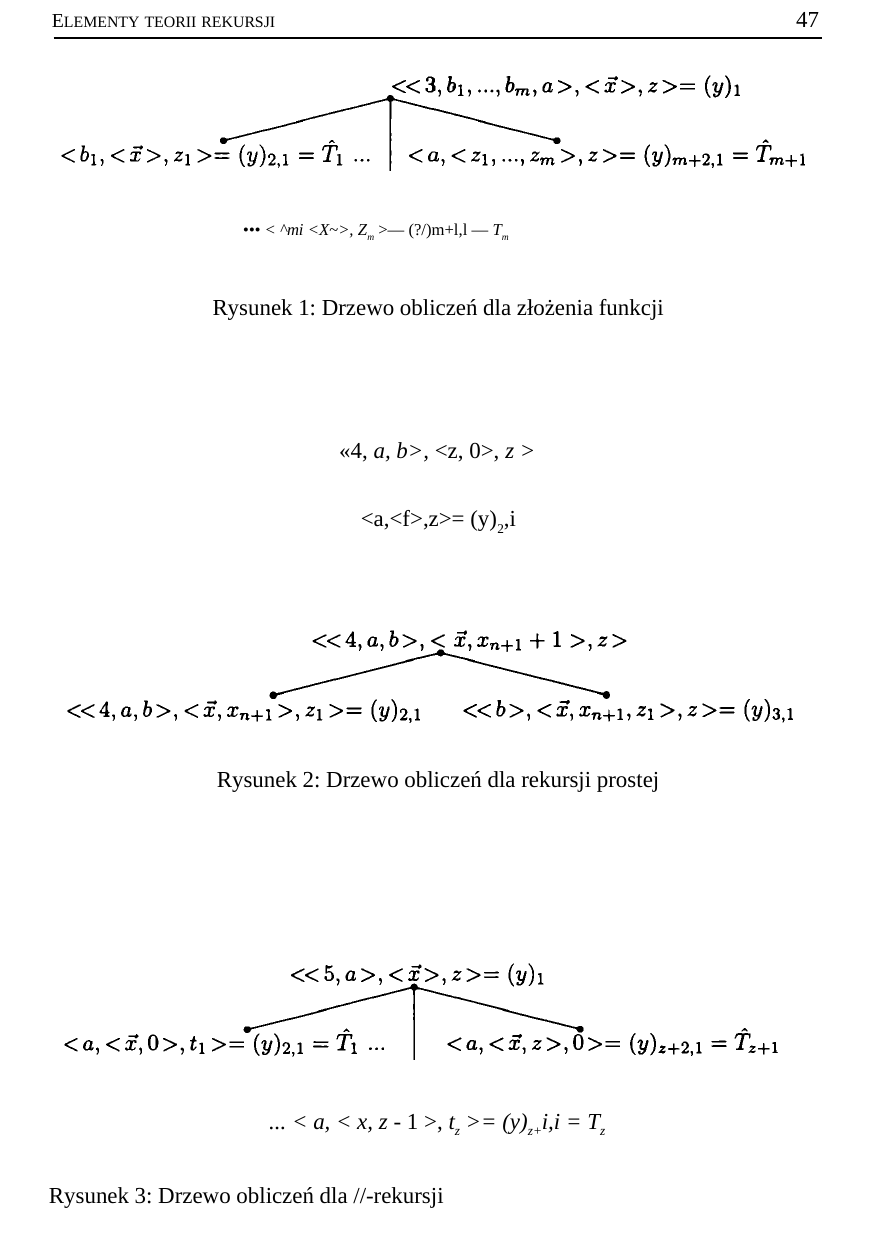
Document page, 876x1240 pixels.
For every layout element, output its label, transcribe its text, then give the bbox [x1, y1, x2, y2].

text ... < a, < x, z - 1 >, tz >= (y)z+i,i = Tz [49, 1108, 828, 1138]
text 47 [796, 6, 825, 32]
text <a,<f>,z>= (y)2,i [49, 505, 828, 536]
text ••• < ^mi <X~>, Zm >— (?/)m+l,l — Tm [243, 220, 609, 242]
text Rysunek 2: Drzewo obliczeń dla rekursji prostej [49, 766, 828, 792]
picture [58, 72, 808, 171]
text Elementy teorii rekursji [52, 9, 297, 32]
text «4, a, b>, <z, 0>, z > [49, 437, 828, 464]
picture [61, 960, 781, 1060]
text Rysunek 1: Drzewo obliczeń dla złożenia funkcji [49, 294, 828, 321]
picture [64, 627, 796, 726]
text Rysunek 3: Drzewo obliczeń dla //-rekursji [49, 1182, 828, 1209]
